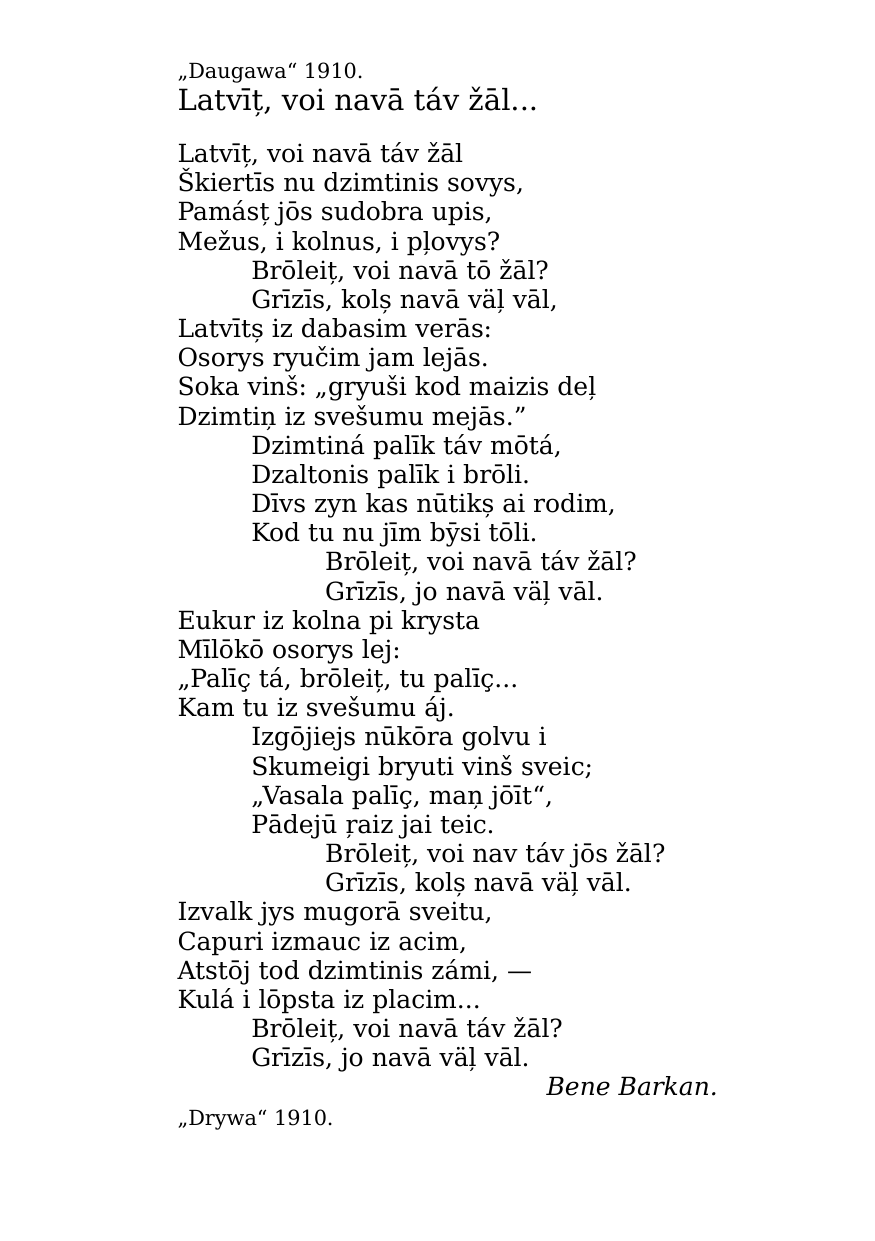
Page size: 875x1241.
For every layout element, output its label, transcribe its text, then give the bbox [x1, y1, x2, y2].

text Mīlōkō osorys lej: [177, 635, 815, 664]
text Grīzīs, kolș navā väļ vāl, [177, 285, 815, 314]
text Grīzīs, jo navā väļ vāl. [177, 1043, 815, 1072]
text Dzimtiņ iz svešumu mejās.” [177, 402, 815, 431]
text Škiertīs nu dzimtinis sovys, [177, 168, 815, 197]
text Kulá i lōpsta iz placim... [177, 985, 815, 1014]
text Skumeigi bryuti vinš sveic; [177, 752, 815, 781]
text Latvīț, voi navā táv žāl... [177, 83, 815, 117]
text Kod tu nu jīm bȳsi tōli. [177, 518, 815, 547]
text Brōleiț, voi nav táv jōs žāl? [177, 839, 815, 868]
text Dīvs zyn kas nūtikș ai rodim, [177, 489, 815, 518]
text Dzaltonis palīk i brōli. [177, 460, 815, 489]
text Mežus, i kolnus, i pļovys? [177, 227, 815, 256]
text Latvīț, voi navā táv žāl [177, 139, 815, 168]
text Brōleiț, voi navā táv žāl? [177, 547, 815, 577]
text Brōleiț, voi navā táv žāl? [177, 1014, 815, 1043]
text Soka vinš: „gryuši kod maizis deļ [177, 372, 815, 402]
text Capuri izmauc iz acim, [177, 927, 815, 956]
text Latvītș iz dabasim verās: [177, 314, 815, 343]
text Grīzīs, jo navā väļ vāl. [177, 577, 815, 606]
text Atstōj tod dzimtinis zámi, — [177, 956, 815, 985]
text Dzimtiná palīk táv mōtá, [177, 431, 815, 460]
text Pamásț jōs sudobra upis, [177, 197, 815, 227]
text „Vasala palīç, maņ jōīt“, [177, 781, 815, 810]
text Kam tu iz svešumu áj. [177, 693, 815, 722]
text Grīzīs, kolș navā väļ vāl. [177, 868, 815, 897]
text Izgōjiejs nūkōra golvu i [177, 722, 815, 752]
text „Daugawa“ 1910. [177, 59, 815, 83]
text Brōleiț, voi navā tō žāl? [177, 256, 815, 285]
text Izvalk jys mugorā sveitu, [177, 897, 815, 927]
text „Drywa“ 1910. [177, 1102, 815, 1131]
text Eukur iz kolna pi krysta [177, 606, 815, 635]
text Bene Barkan. [177, 1072, 815, 1102]
text Osorys ryučim jam lejās. [177, 343, 815, 372]
text „Palīç tá, brōleiț, tu palīç... [177, 664, 815, 693]
text Pādejū ŗaiz jai teic. [177, 810, 815, 839]
